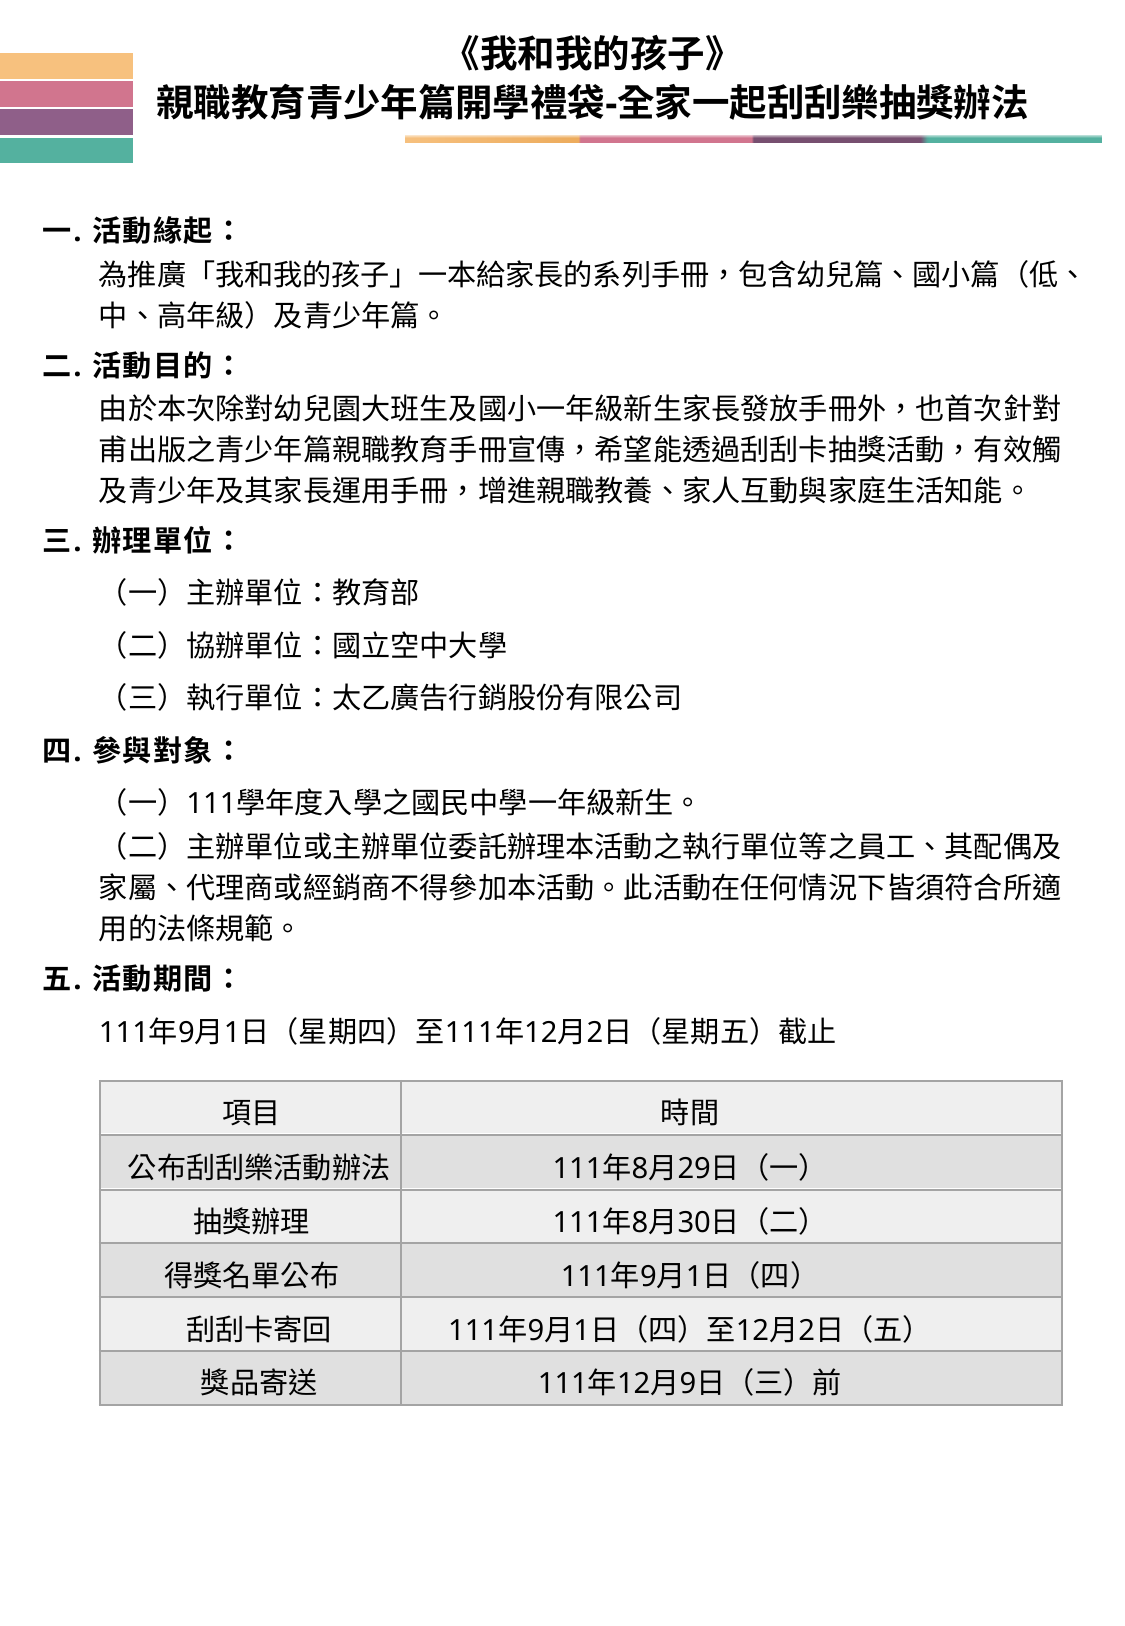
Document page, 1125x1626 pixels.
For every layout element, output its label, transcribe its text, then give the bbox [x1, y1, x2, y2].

table_cell 公布刮刮樂活動辦法 [101, 1136, 400, 1188]
table_cell 得獎名單公布 [101, 1244, 400, 1296]
table_cell 111年9月1日（四）至12月2日（五） [402, 1298, 1061, 1350]
subtitle 四. 參與對象： [42, 719, 1102, 772]
subtitle 五. 活動期間： [42, 948, 1102, 1000]
table_cell 刮刮卡寄回 [101, 1298, 400, 1350]
table_header 時間 [402, 1082, 1061, 1133]
text 111年9月1日（星期四）至111年12月2日（星期五）截止 [99, 1000, 1102, 1053]
text 由於本次除對幼兒園大班生及國小一年級新生家長發放手冊外，也首次針對甫出版之青少年篇親職教育手冊宣傳，希望能透過刮刮卡抽獎活動，有效觸及青少年及其家長運用手冊，增進親職教養、家人互動與家庭生活知能。 [99, 387, 1062, 510]
table_cell 抽獎辦理 [101, 1191, 400, 1242]
text 為推廣「我和我的孩子」一本給家長的系列手冊，包含幼兒篇、國小篇（低、中、高年級）及青少年篇。 [99, 252, 1091, 334]
text （三）執行單位：太乙廣告行銷股份有限公司 [99, 667, 1102, 719]
table_cell 111年9月1日（四） [402, 1244, 1061, 1296]
table_cell 111年12月9日（三）前 [402, 1352, 1061, 1404]
subtitle 二. 活動目的： [42, 334, 1102, 387]
text （二）主辦單位或主辦單位委託辦理本活動之執行單位等之員工、其配偶及家屬、代理商或經銷商不得參加本活動。此活動在任何情況下皆須符合所適用的法條規範。 [99, 824, 1062, 948]
text （一）111學年度入學之國民中學一年級新生。 [99, 772, 1102, 824]
subtitle 三. 辦理單位： [42, 510, 1102, 562]
text （一）主辦單位：教育部 [99, 562, 1102, 614]
table_cell 111年8月29日（一） [402, 1136, 1061, 1188]
table_cell 獎品寄送 [101, 1352, 400, 1404]
text （二）協辦單位：國立空中大學 [99, 614, 1102, 667]
table_header 項目 [101, 1082, 400, 1133]
subtitle 一. 活動緣起： [42, 199, 1102, 252]
table_cell 111年8月30日（二） [402, 1191, 1061, 1242]
